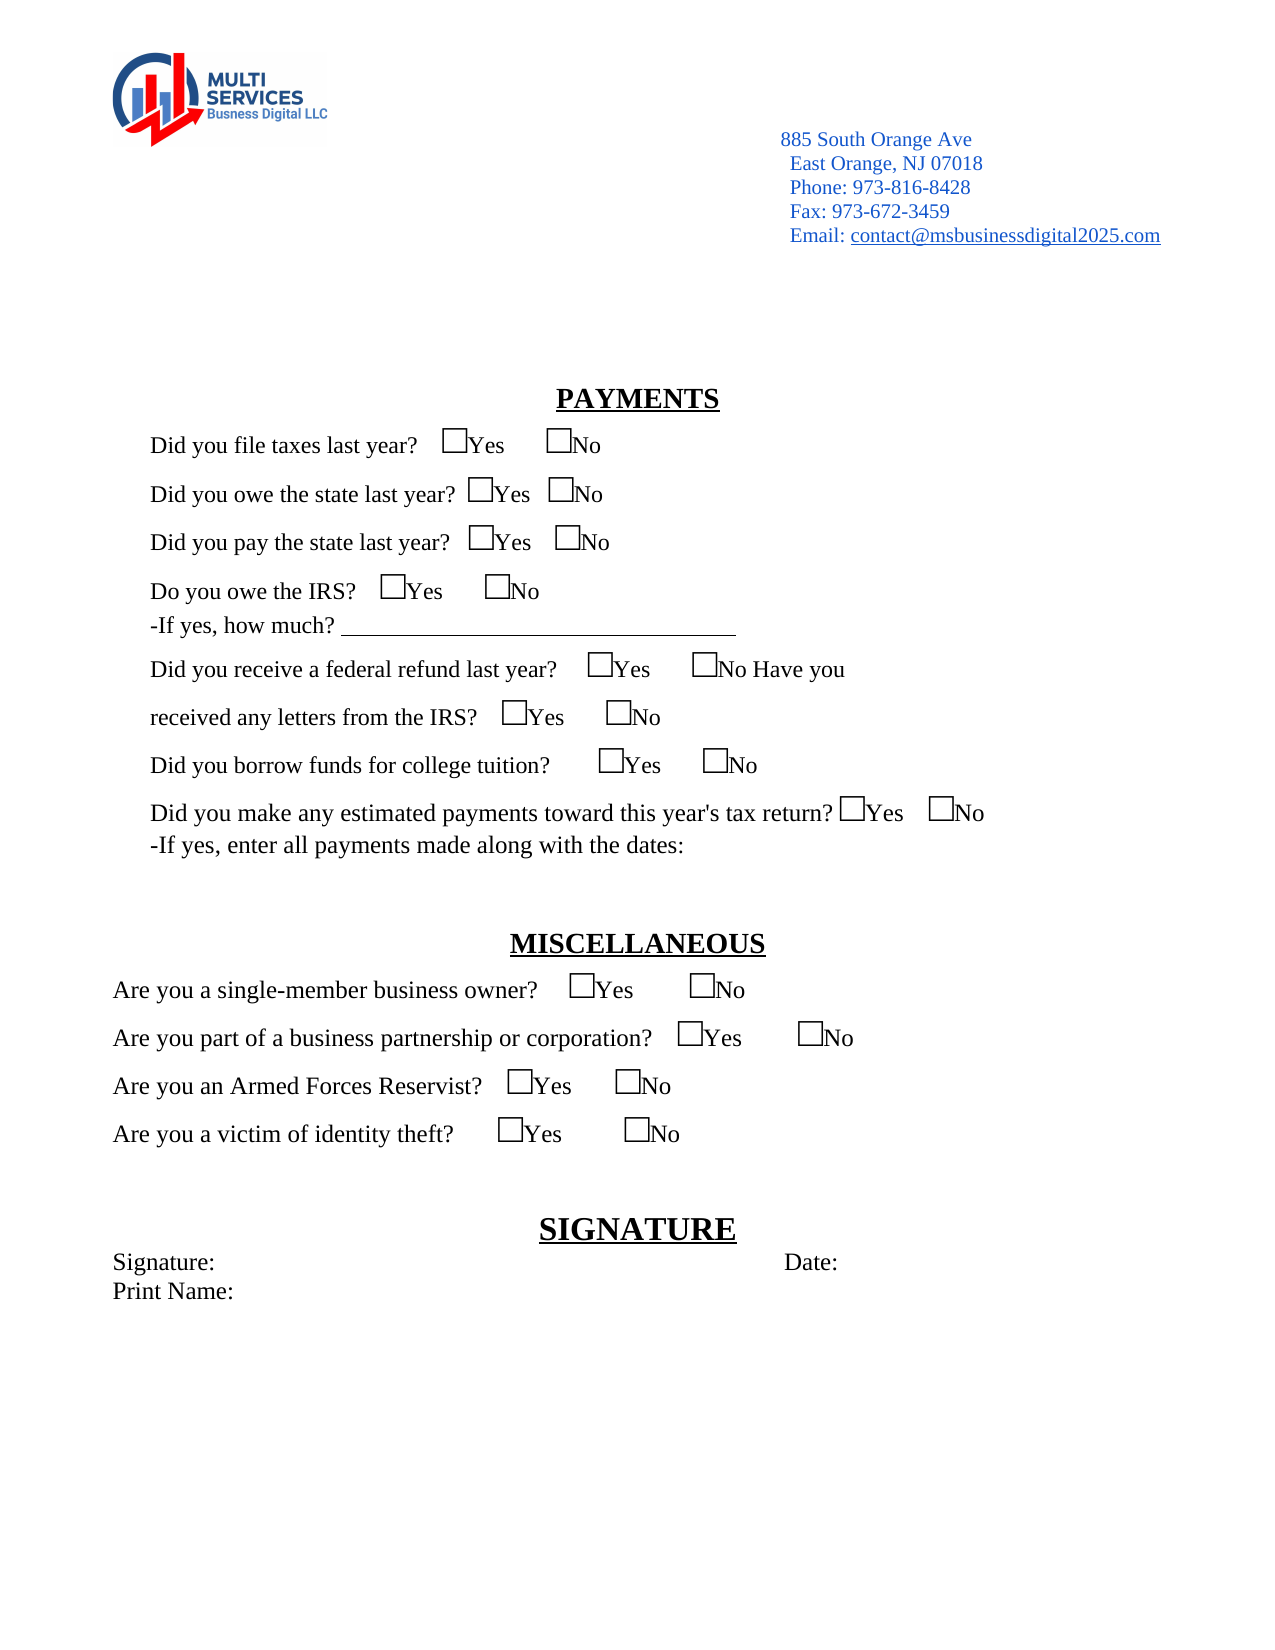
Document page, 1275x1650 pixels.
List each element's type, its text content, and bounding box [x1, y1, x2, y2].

text Are you an Armed Forces Reservist? □Yes □No [112, 1056, 1162, 1104]
text Are you a victim of identity theft? □Yes □No [112, 1104, 1162, 1152]
text Did you make any estimated payments toward this year's tax return? □Yes □No [150, 783, 1162, 831]
text Are you part of a business partnership or corporation? □Yes □No [112, 1008, 1162, 1056]
text Did you borrow funds for college tuition? □Yes □No [150, 735, 849, 783]
text Signature: Date: [112, 1247, 1162, 1276]
text Did you pay the state last year? □Yes □No [150, 512, 676, 559]
text -If yes, how much? [150, 611, 1162, 639]
text SIGNATURE [112, 1209, 1162, 1247]
text MISCELLANEOUS [112, 926, 1162, 960]
text Print Name: [112, 1276, 1162, 1305]
text Do you owe the IRS? □Yes □No [150, 560, 676, 608]
text -If yes, enter all payments made along with the dates: [150, 831, 1162, 859]
picture [112, 52, 328, 147]
text PAYMENTS [112, 381, 1162, 414]
text Are you a single-member business owner? □Yes □No [112, 960, 1162, 1008]
text Did you file taxes last year? □Yes □No [150, 414, 1162, 462]
text Did you owe the state last year? □Yes □No [150, 463, 676, 511]
text Did you receive a federal refund last year? □Yes □No Have you received any letters from the IRS? □Yes □No [150, 639, 849, 735]
